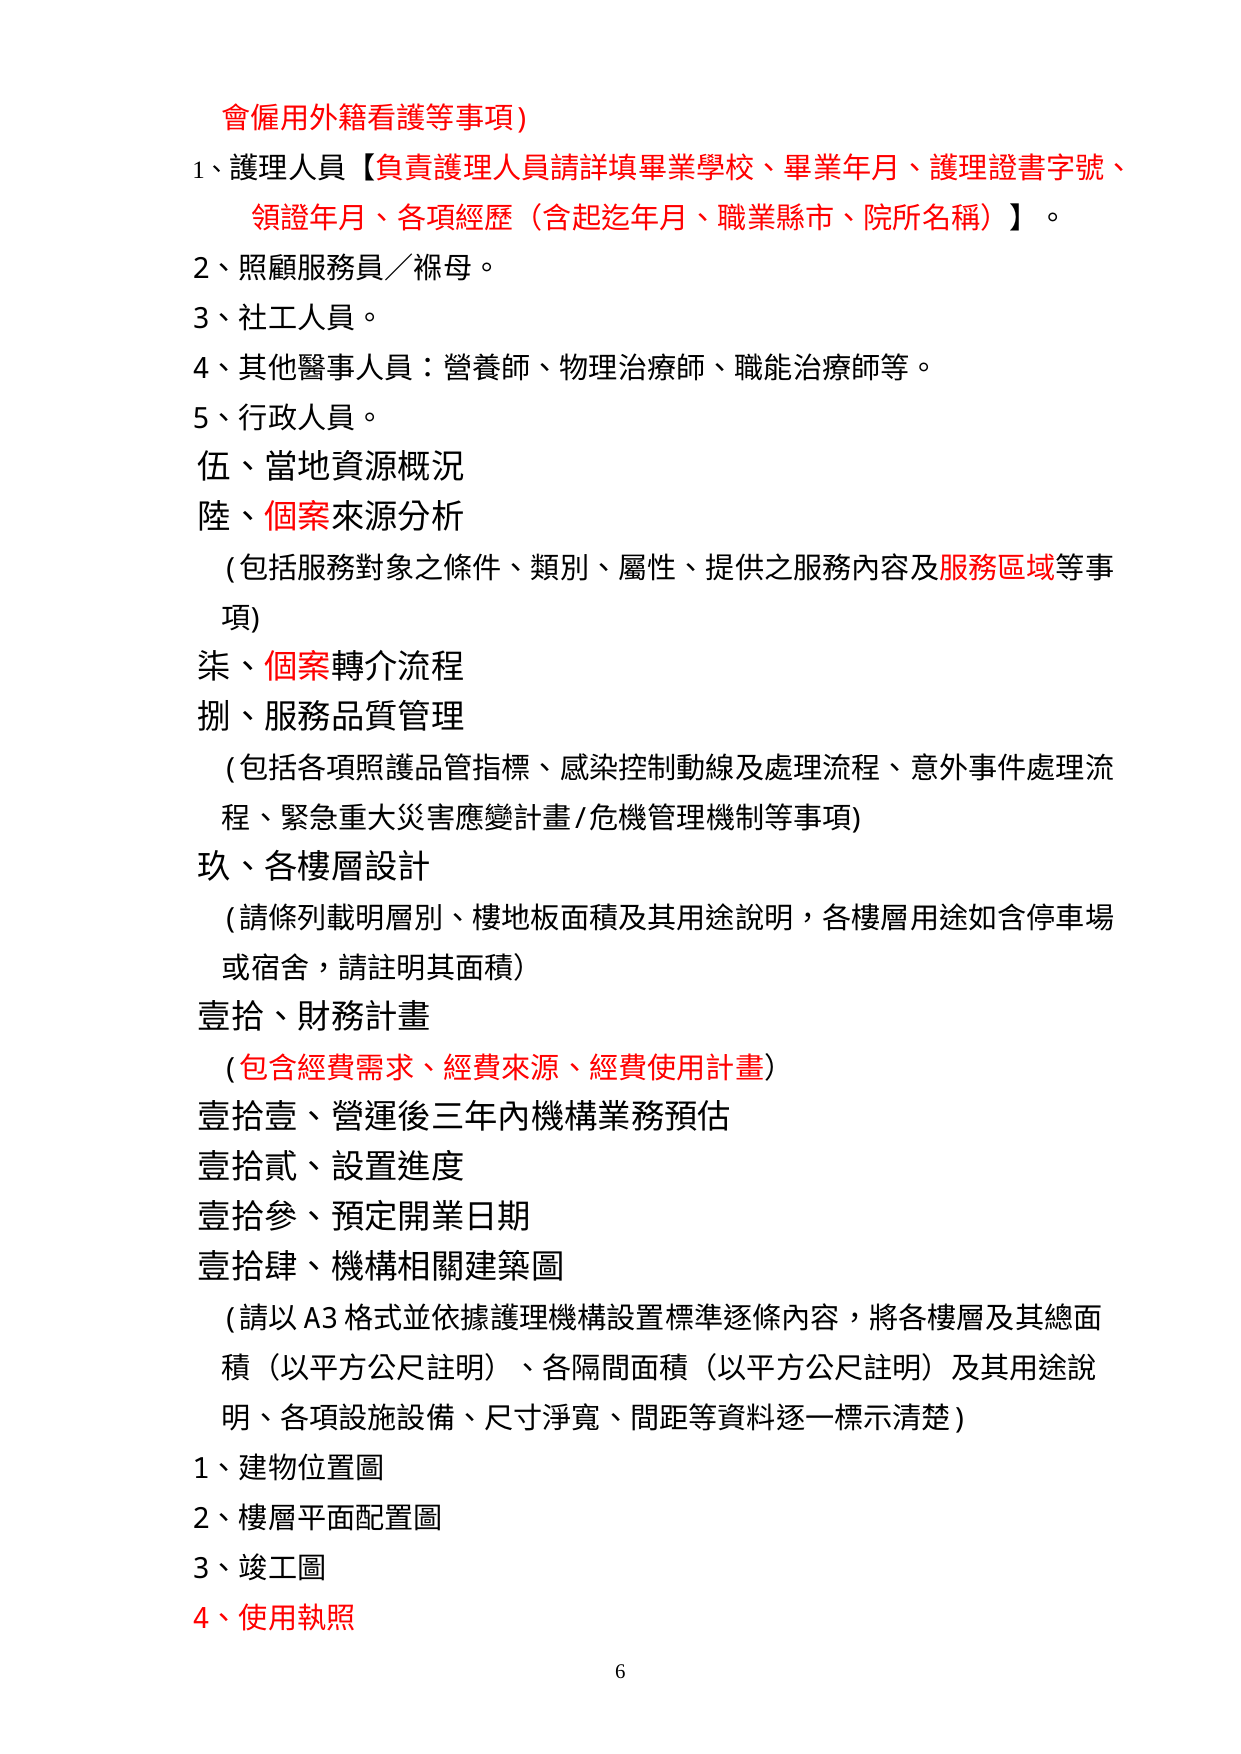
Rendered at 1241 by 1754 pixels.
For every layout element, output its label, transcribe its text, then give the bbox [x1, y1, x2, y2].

list 社工人員。 [192, 289, 1122, 339]
text 項) [118, 589, 1122, 639]
list 各樓層設計 [198, 839, 1122, 889]
list 服務品質管理 [198, 689, 1122, 739]
text 會僱用外籍看護等事項) [221, 89, 1122, 139]
list 竣工圖 [192, 1539, 1122, 1589]
text (包括服務對象之條件、類別、屬性、提供之服務內容及服務區域等事 [118, 539, 1122, 589]
list 預定開業日期 [198, 1189, 1122, 1239]
list 建物位置圖 [192, 1439, 1122, 1489]
list 行政人員。 [192, 389, 1122, 439]
list 營運後三年內機構業務預估 [198, 1089, 1122, 1139]
text (請條列載明層別、樓地板面積及其用途說明，各樓層用途如含停車場或宿舍，請註明其面積） [221, 889, 1122, 989]
list 財務計畫 [198, 989, 1122, 1039]
list 其他醫事人員：營養師、物理治療師、職能治療師等。 [192, 339, 1122, 389]
text (包含經費需求、經費來源、經費使用計畫） [221, 1039, 1122, 1089]
list 機構相關建築圖 [198, 1239, 1122, 1289]
list 個案轉介流程 [198, 639, 1122, 689]
list 樓層平面配置圖 [192, 1489, 1122, 1539]
list 設置進度 [198, 1139, 1122, 1189]
list 照顧服務員∕褓母。 [192, 239, 1122, 289]
text (請以A3格式並依據護理機構設置標準逐條內容，將各樓層及其總面積（以平方公尺註明）、各隔間面積（以平方公尺註明）及其用途說明、各項設施設備、尺寸淨寬、間距等資料逐一標示清楚) [221, 1289, 1122, 1439]
list 護理人員【負責護理人員請詳填畢業學校、畢業年月、護理證書字號、領證年月、各項經歷（含起迄年月、職業縣市、院所名稱）】。 [192, 139, 1122, 239]
text (包括各項照護品管指標、感染控制動線及處理流程、意外事件處理流程、緊急重大災害應變計畫/危機管理機制等事項) [221, 739, 1122, 839]
list 當地資源概況 [198, 439, 1122, 489]
list 使用執照 [192, 1589, 1122, 1639]
list 個案來源分析 [198, 489, 1122, 539]
